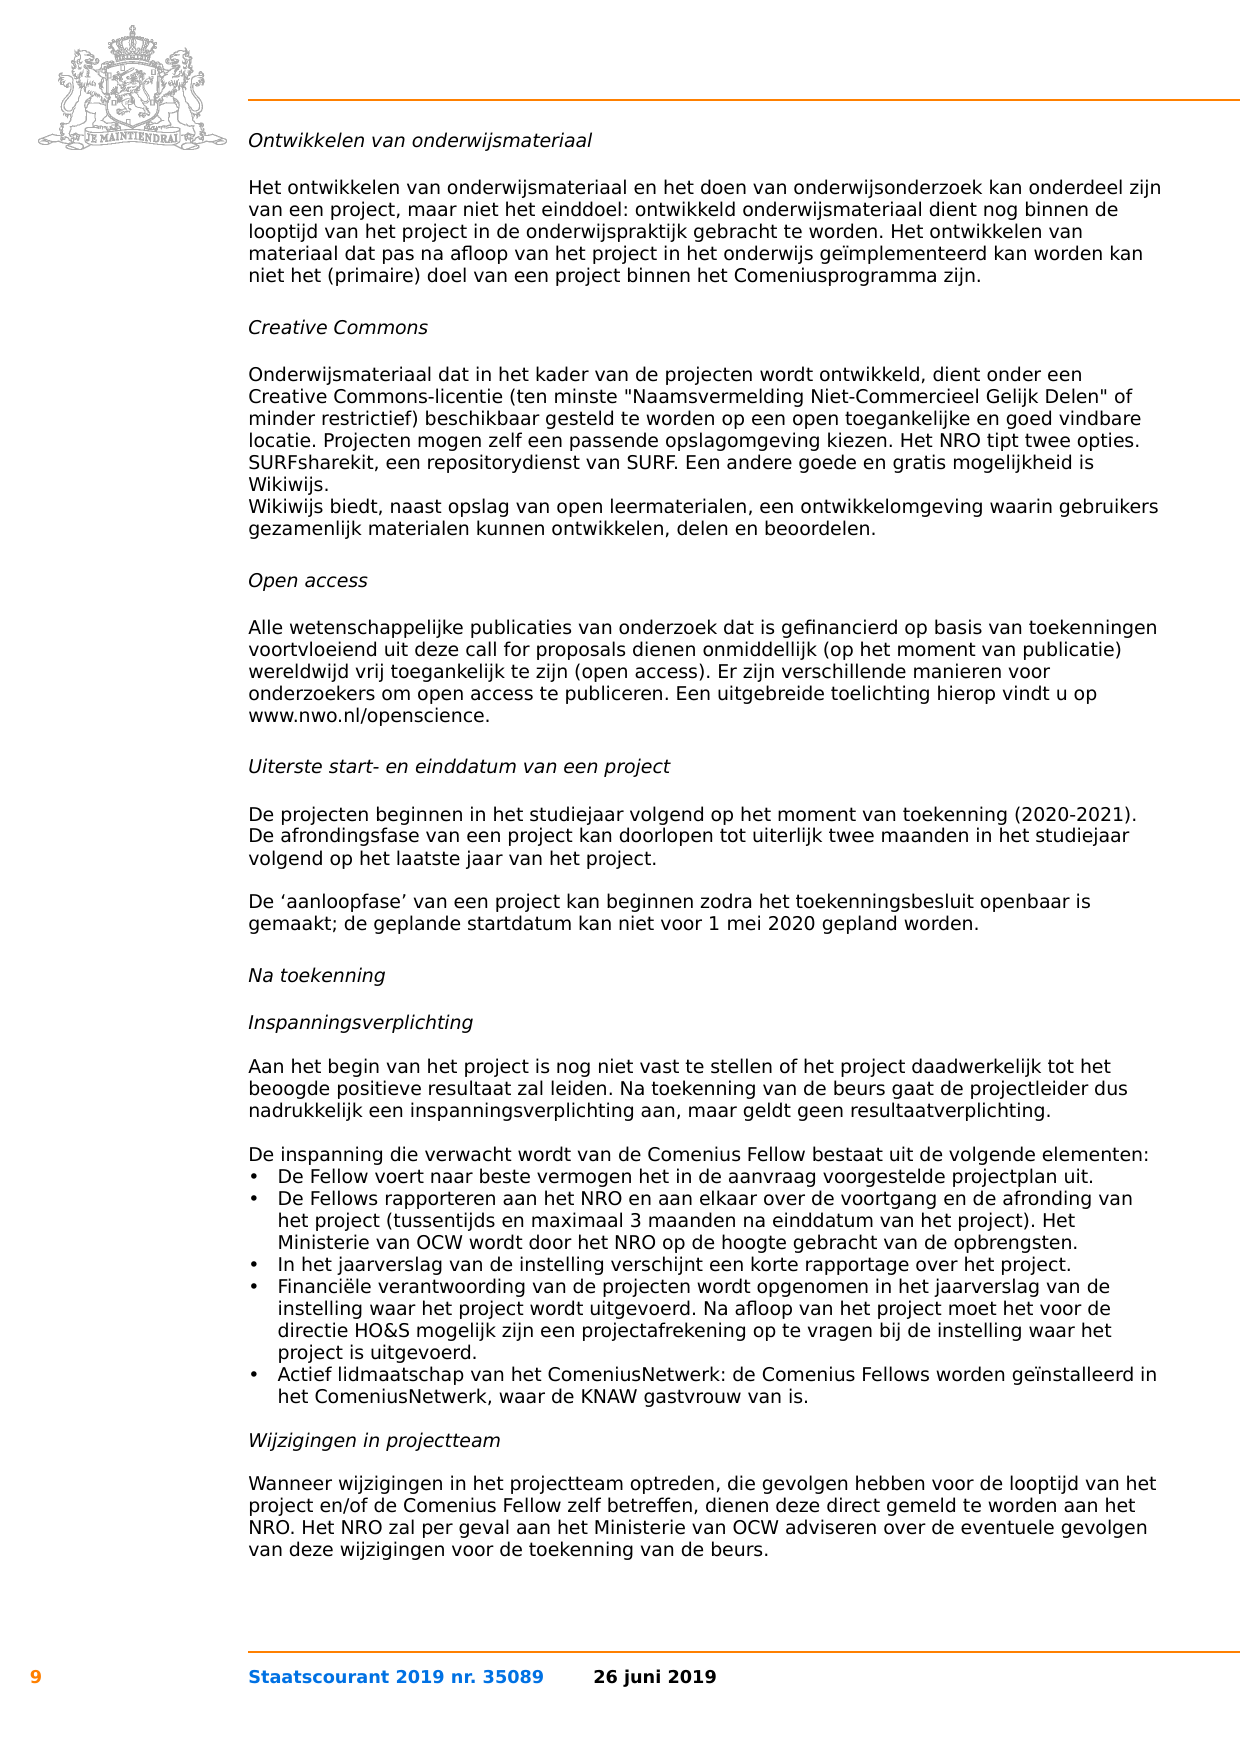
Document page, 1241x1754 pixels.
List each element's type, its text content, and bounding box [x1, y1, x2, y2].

subtitle Inspanningsverplichting [248, 1012, 1163, 1034]
text Alle wetenschappelijke publicaties van onderzoek dat is gefinancierd op basis van toekenningen voortvloeiend uit deze call for proposals dienen onmiddellijk (op het moment van publicatie) wereldwijd vrij toegankelijk te zijn (open access). Er zijn verschillende manieren voor onderzoekers om open access te publiceren. Een uitgebreide toelichting hierop vindt u op www.nwo.nl/openscience. [248, 617, 1163, 726]
subtitle Open access [248, 569, 1163, 592]
subtitle Na toekenning [248, 965, 1163, 987]
text • Actief lidmaatschap van het ComeniusNetwerk: de Comenius Fellows worden geïnstalleerd in het ComeniusNetwerk, waar de KNAW gastvrouw van is. [248, 1364, 1163, 1408]
text De projecten beginnen in het studiejaar volgend op het moment van toekenning (2020-2021). De afrondingsfase van een project kan doorlopen tot uiterlijk twee maanden in het studiejaar volgend op het laatste jaar van het project. [248, 803, 1163, 869]
subtitle Ontwikkelen van onderwijsmateriaal [248, 130, 1163, 152]
text De ‘aanloopfase’ van een project kan beginnen zodra het toekenningsbesluit openbaar is gemaakt; de geplande startdatum kan niet voor 1 mei 2020 gepland worden. [248, 891, 1163, 935]
subtitle Uiterste start- en einddatum van een project [248, 756, 1163, 778]
text Wikiwijs biedt, naast opslag van open leermaterialen, een ontwikkelomgeving waarin gebruikers gezamenlijk materialen kunnen ontwikkelen, delen en beoordelen. [248, 496, 1163, 539]
text • De Fellows rapporteren aan het NRO en aan elkaar over de voortgang en de afronding van het project (tussentijds en maximaal 3 maanden na einddatum van het project). Het Ministerie van OCW wordt door het NRO op de hoogte gebracht van de opbrengsten. [248, 1188, 1163, 1254]
picture [38, 25, 227, 150]
text • Financiële verantwoording van de projecten wordt opgenomen in het jaarverslag van de instelling waar het project wordt uitgevoerd. Na afloop van het project moet het voor de directie HO&S mogelijk zijn een projectafrekening op te vragen bij de instelling waar het project is uitgevoerd. [248, 1276, 1163, 1364]
text Aan het begin van het project is nog niet vast te stellen of het project daadwerkelijk tot het beoogde positieve resultaat zal leiden. Na toekenning van de beurs gaat de projectleider dus nadrukkelijk een inspanningsverplichting aan, maar geldt geen resultaatverplichting. [248, 1056, 1163, 1122]
text • De Fellow voert naar beste vermogen het in de aanvraag voorgestelde projectplan uit. [248, 1166, 1163, 1188]
text • In het jaarverslag van de instelling verschijnt een korte rapportage over het project. [248, 1254, 1163, 1276]
subtitle Wijzigingen in projectteam [248, 1429, 1163, 1451]
subtitle Creative Commons [248, 317, 1163, 339]
text Wanneer wijzigingen in het projectteam optreden, die gevolgen hebben voor de looptijd van het project en/of de Comenius Fellow zelf betreffen, dienen deze direct gemeld te worden aan het NRO. Het NRO zal per geval aan het Ministerie van OCW adviseren over de eventuele gevolgen van deze wijzigingen voor de toekenning van de beurs. [248, 1473, 1163, 1561]
text De inspanning die verwacht wordt van de Comenius Fellow bestaat uit de volgende elementen: [248, 1144, 1163, 1166]
text Onderwijsmateriaal dat in het kader van de projecten wordt ontwikkeld, dient onder een Creative Commons-licentie (ten minste "Naamsvermelding Niet-Commercieel Gelijk Delen" of minder restrictief) beschikbaar gesteld te worden op een open toegankelijke en goed vindbare locatie. Projecten mogen zelf een passende opslagomgeving kiezen. Het NRO tipt twee opties. SURFsharekit, een repositorydienst van SURF. Een andere goede en gratis mogelijkheid is Wikiwijs. [248, 364, 1163, 496]
text Het ontwikkelen van onderwijsmateriaal en het doen van onderwijsonderzoek kan onderdeel zijn van een project, maar niet het einddoel: ontwikkeld onderwijsmateriaal dient nog binnen de looptijd van het project in de onderwijspraktijk gebracht te worden. Het ontwikkelen van materiaal dat pas na afloop van het project in het onderwijs geïmplementeerd kan worden kan niet het (primaire) doel van een project binnen het Comeniusprogramma zijn. [248, 177, 1163, 287]
